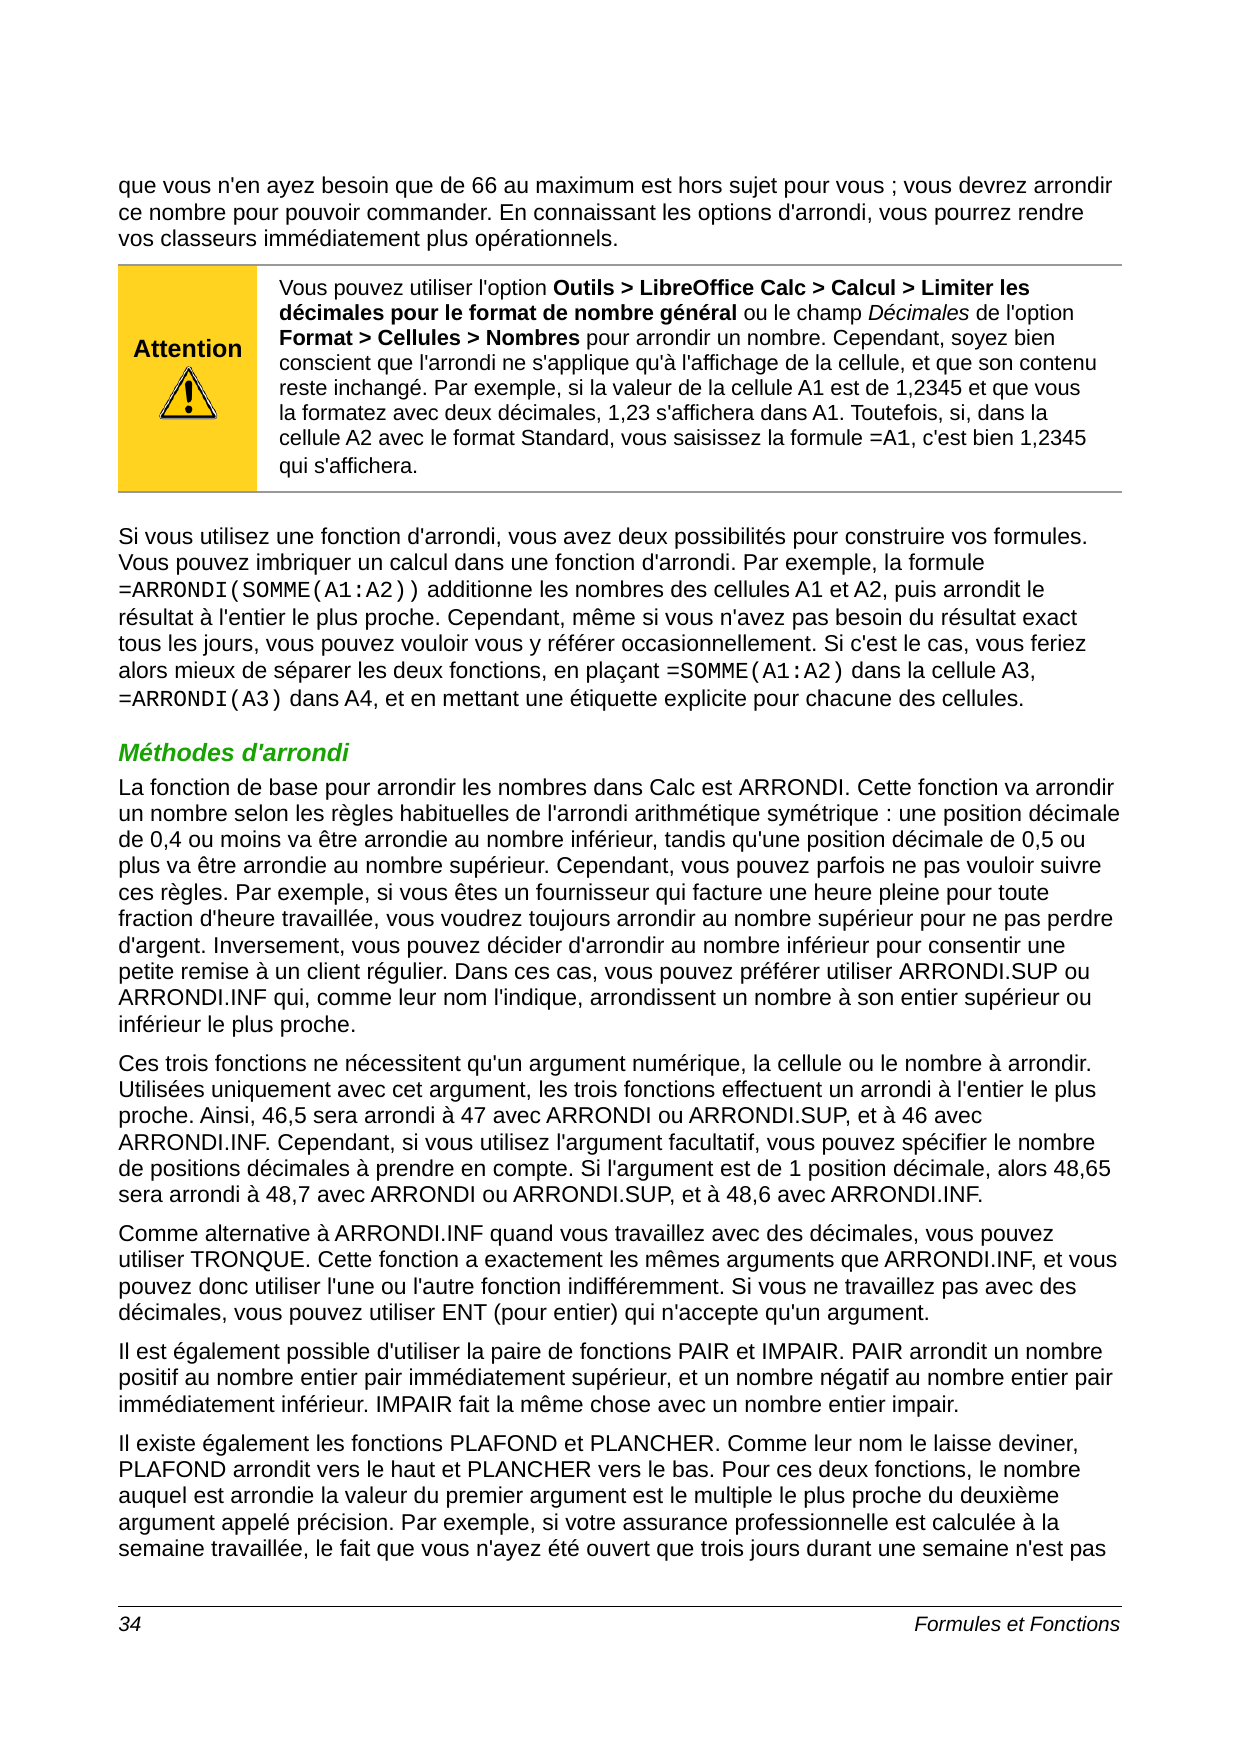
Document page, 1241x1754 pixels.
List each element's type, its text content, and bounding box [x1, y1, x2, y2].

subtitle Méthodes d'arrondi [118, 738, 1122, 767]
text Ces trois fonctions ne nécessitent qu'un argument numérique, la cellule ou le nombre à arrondir. Utilisées uniquement avec cet argument, les trois fonctions effectuent un arrondi à l'entier le plus proche. Ainsi, 46,5 sera arrondi à 47 avec ARRONDI ou ARRONDI.SUP, et à 46 avec ARRONDI.INF. Cependant, si vous utilisez l'argument facultatif, vous pouvez spécifier le nombre de positions décimales à prendre en compte. Si l'argument est de 1 position décimale, alors 48,65 sera arrondi à 48,7 avec ARRONDI ou ARRONDI.SUP, et à 48,6 avec ARRONDI.INF. [118, 1049, 1122, 1208]
text Il est également possible d'utiliser la paire de fonctions PAIR et IMPAIR. PAIR arrondit un nombre positif au nombre entier pair immédiatement supérieur, et un nombre négatif au nombre entier pair immédiatement inférieur. IMPAIR fait la même chose avec un nombre entier impair. [118, 1338, 1122, 1417]
text Si vous utilisez une fonction d'arrondi, vous avez deux possibilités pour construire vos formules. Vous pouvez imbriquer un calcul dans une fonction d'arrondi. Par exemple, la formule =ARRONDI(SOMME(A1:A2)) additionne les nombres des cellules A1 et A2, puis arrondit le résultat à l'entier le plus proche. Cependant, même si vous n'avez pas besoin du résultat exact tous les jours, vous pouvez vouloir vous y référer occasionnellement. Si c'est le cas, vous feriez alors mieux de séparer les deux fonctions, en plaçant =SOMME(A1:A2) dans la cellule A3, =ARRONDI(A3) dans A4, et en mettant une étiquette explicite pour chacune des cellules. [118, 523, 1122, 713]
table_header Vous pouvez utiliser l'option Outils > LibreOffice Calc > Calcul > Limiter les décimales pour le format de nombre général ou le champ Décimales de l'option Format > Cellules > Nombres pour arrondir un nombre. Cependant, soyez bien conscient que l'arrondi ne s'applique qu'à l'affichage de la cellule, et que son contenu reste inchangé. Par exemple, si la valeur de la cellule A1 est de 1,2345 et que vous la formatez avec deux décimales, 1,23 s'affichera dans A1. Toutefois, si, dans la cellule A2 avec le format Standard, vous saisissez la formule =A1, c'est bien 1,2345 qui s'affichera. [258, 266, 1122, 491]
table_header Attention [118, 266, 257, 491]
text La fonction de base pour arrondir les nombres dans Calc est ARRONDI. Cette fonction va arrondir un nombre selon les règles habituelles de l'arrondi arithmétique symétrique : une position décimale de 0,4 ou moins va être arrondie au nombre inférieur, tandis qu'une position décimale de 0,5 ou plus va être arrondie au nombre supérieur. Cependant, vous pouvez parfois ne pas vouloir suivre ces règles. Par exemple, si vous êtes un fournisseur qui facture une heure pleine pour toute fraction d'heure travaillée, vous voudrez toujours arrondir au nombre supérieur pour ne pas perdre d'argent. Inversement, vous pouvez décider d'arrondir au nombre inférieur pour consentir une petite remise à un client régulier. Dans ces cas, vous pouvez préférer utiliser ARRONDI.SUP ou ARRONDI.INF qui, comme leur nom l'indique, arrondissent un nombre à son entier supérieur ou inférieur le plus proche. [118, 773, 1122, 1037]
text Comme alternative à ARRONDI.INF quand vous travaillez avec des décimales, vous pouvez utiliser TRONQUE. Cette fonction a exactement les mêmes arguments que ARRONDI.INF, et vous pouvez donc utiliser l'une ou l'autre fonction indifféremment. Si vous ne travaillez pas avec des décimales, vous pouvez utiliser ENT (pour entier) qui n'accepte qu'un argument. [118, 1220, 1122, 1326]
text Il existe également les fonctions PLAFOND et PLANCHER. Comme leur nom le laisse deviner, PLAFOND arrondit vers le haut et PLANCHER vers le bas. Pour ces deux fonctions, le nombre auquel est arrondie la valeur du premier argument est le multiple le plus proche du deuxième argument appelé précision. Par exemple, si votre assurance professionnelle est calculée à la semaine travaillée, le fait que vous n'ayez été ouvert que trois jours durant une semaine n'est pas [118, 1429, 1122, 1561]
picture [155, 362, 220, 423]
text que vous n'en ayez besoin que de 66 au maximum est hors sujet pour vous ; vous devrez arrondir ce nombre pour pouvoir commander. En connaissant les options d'arrondi, vous pourrez rendre vos classeurs immédiatement plus opérationnels. [118, 172, 1122, 251]
